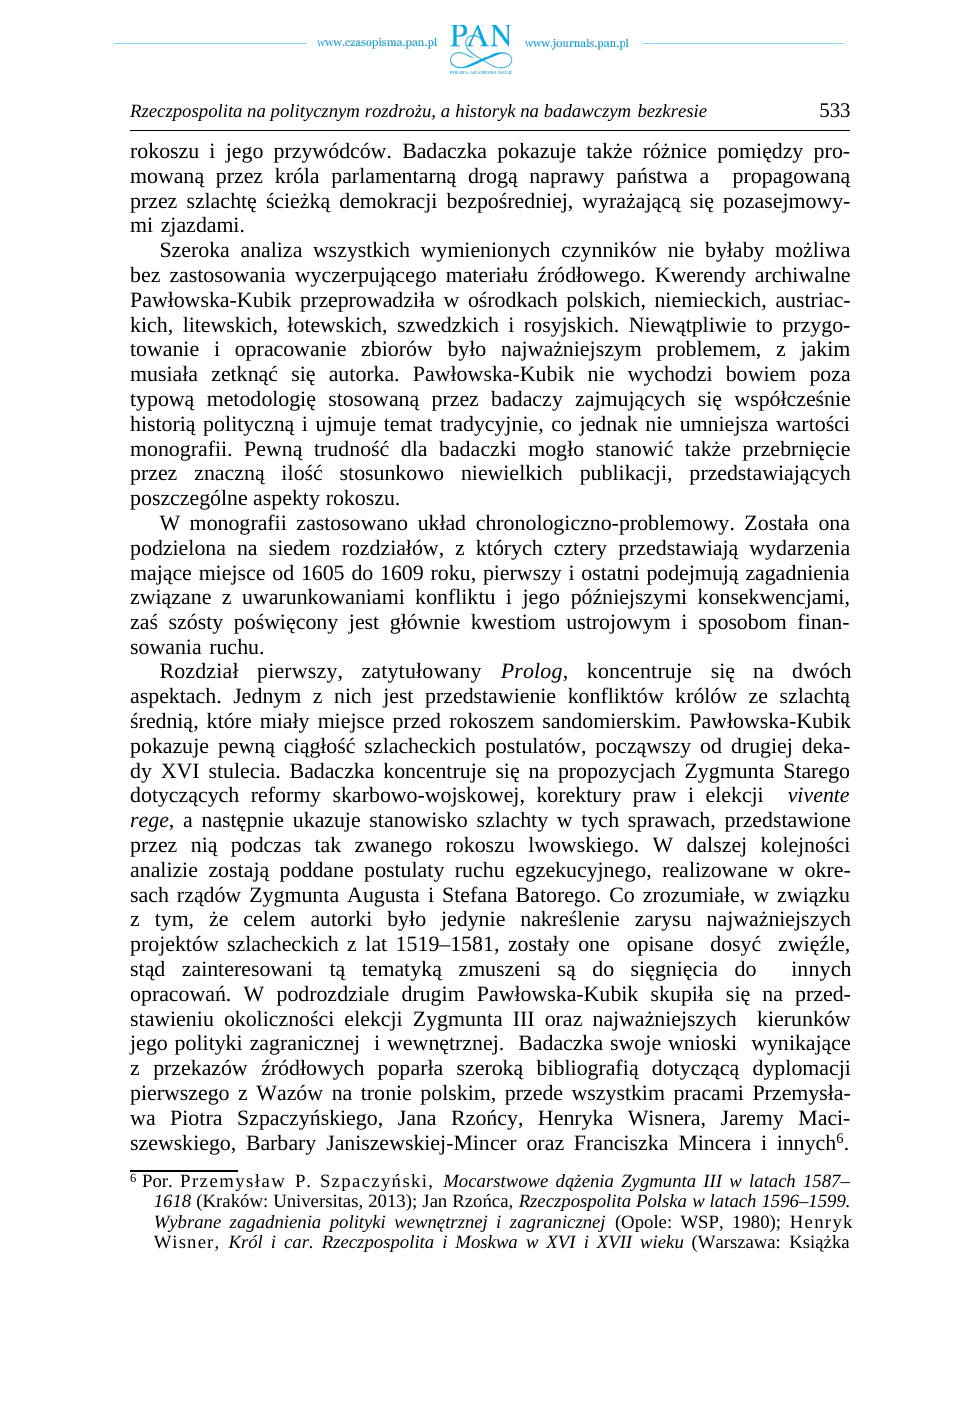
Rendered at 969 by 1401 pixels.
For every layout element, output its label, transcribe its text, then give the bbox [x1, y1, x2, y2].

text W monografii zastosowano układ chronologiczno-problemowy. Została ona podzielona na siedem rozdziałów, z których cztery przedstawiają wydarzenia mające miejsce od 1605 do 1609 roku, pierwszy i ostatni podejmują zagadnienia związane z uwarunkowaniami konfliktu i jego późniejszymi konsekwencjami, zaś szósty poświęcony jest głównie kwestiom ustrojowym i sposobom finan- sowania ruchu. [130, 510, 851, 659]
text 6 Por. Przemysław P. Szpaczyński, Mocarstwowe dążenia Zygmunta III w latach 1587– 1618 (Kraków: Universitas, 2013); Jan Rzońca, Rzeczpospolita Polska w latach 1596–1599. Wybrane zagadnienia polityki wewnętrznej i zagranicznej (Opole: WSP, 1980); Henryk Wisner, Król i car. Rzeczpospolita i Moskwa w XVI i XVII wieku (Warszawa: Książka [130, 1167, 853, 1253]
text Szeroka analiza wszystkich wymienionych czynników nie byłaby możliwa bez zastosowania wyczerpującego materiału źródłowego. Kwerendy archiwalne Pawłowska-Kubik przeprowadziła w ośrodkach polskich, niemieckich, austriac- kich, litewskich, łotewskich, szwedzkich i rosyjskich. Niewątpliwie to przygo- towanie i opracowanie zbiorów było najważniejszym problemem, z jakim musiała zetknąć się autorka. Pawłowska-Kubik nie wychodzi bowiem poza typową metodologię stosowaną przez badaczy zajmujących się współcześnie historią polityczną i ujmuje temat tradycyjnie, co jednak nie umniejsza wartości monografii. Pewną trudność dla badaczki mogło stanowić także przebrnięcie przez znaczną ilość stosunkowo niewielkich publikacji, przedstawiających poszczególne aspekty rokoszu. [130, 238, 851, 510]
text Rzeczpospolita na politycznym rozdrożu, a historyk na badawczym bezkresie 533 [130, 98, 898, 122]
text rokoszu i jego przywódców. Badaczka pokazuje także różnice pomiędzy pro- mowaną przez króla parlamentarną drogą naprawy państwa a propagowaną przez szlachtę ścieżką demokracji bezpośredniej, wyrażającą się pozasejmowy- mi zjazdami. [130, 139, 851, 238]
text Rozdział pierwszy, zatytułowany Prolog, koncentruje się na dwóch aspektach. Jednym z nich jest przedstawienie konfliktów królów ze szlachtą średnią, które miały miejsce przed rokoszem sandomierskim. Pawłowska-Kubik pokazuje pewną ciągłość szlacheckich postulatów, począwszy od drugiej deka- dy XVI stulecia. Badaczka koncentruje się na propozycjach Zygmunta Starego dotyczących reformy skarbowo-wojskowej, korektury praw i elekcji vivente rege, a następnie ukazuje stanowisko szlachty w tych sprawach, przedstawione przez nią podczas tak zwanego rokoszu lwowskiego. W dalszej kolejności analizie zostają poddane postulaty ruchu egzekucyjnego, realizowane w okre- sach rządów Zygmunta Augusta i Stefana Batorego. Co zrozumiałe, w związku z tym, że celem autorki było jedynie nakreślenie zarysu najważniejszych projektów szlacheckich z lat 1519–1581, zostały one opisane dosyć zwięźle, stąd zainteresowani tą tematyką zmuszeni są do sięgnięcia do innych opracowań. W podrozdziale drugim Pawłowska-Kubik skupiła się na przed- stawieniu okoliczności elekcji Zygmunta III oraz najważniejszych kierunków jego polityki zagranicznej i wewnętrznej. Badaczka swoje wnioski wynikające z przekazów źródłowych poparła szeroką bibliografią dotyczącą dyplomacji pierwszego z Wazów na tronie polskim, przede wszystkim pracami Przemysła- wa Piotra Szpaczyńskiego, Jana Rzońcy, Henryka Wisnera, Jaremy Maci- szewskiego, Barbary Janiszewskiej-Mincer oraz Franciszka Mincera i innych6. [130, 659, 852, 1155]
